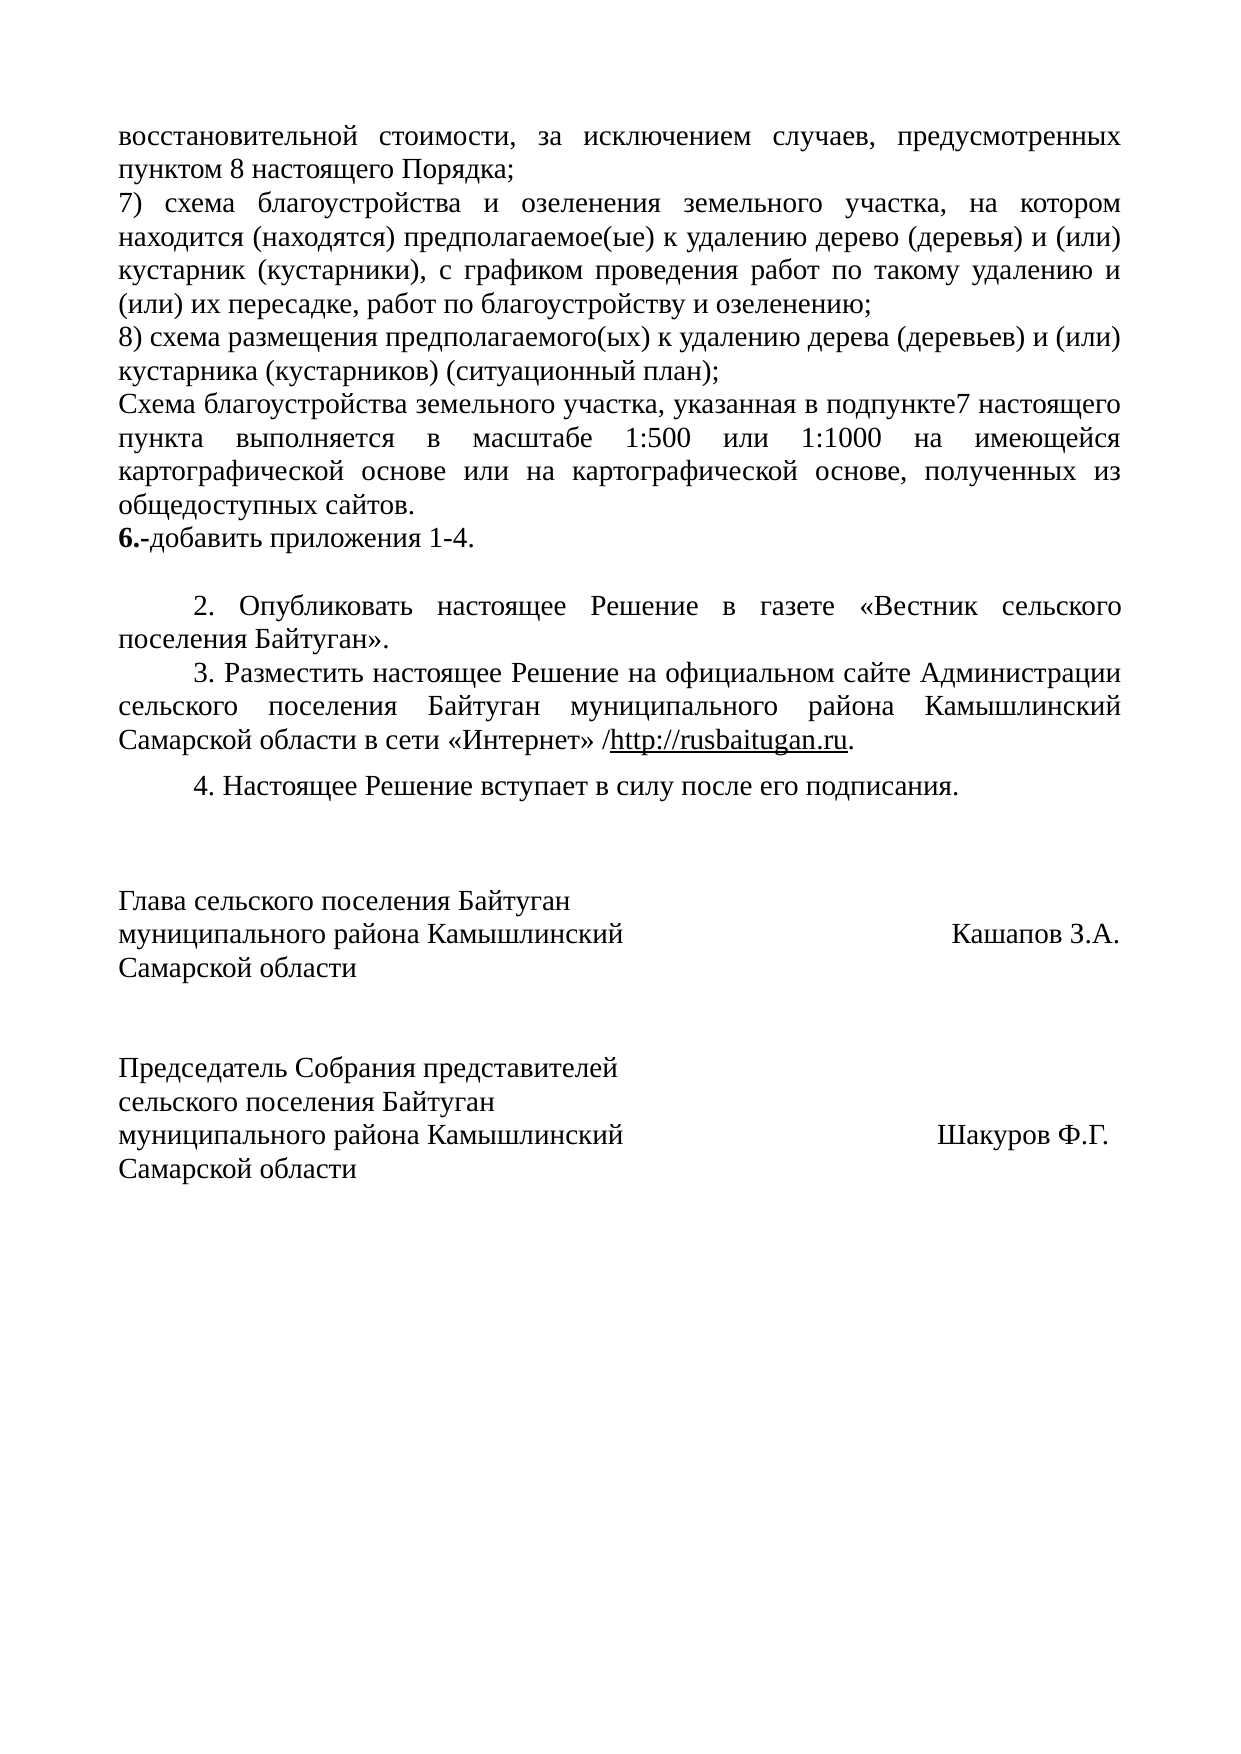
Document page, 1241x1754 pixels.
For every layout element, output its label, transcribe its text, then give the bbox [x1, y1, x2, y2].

text Схема благоустройства земельного участка, указанная в подпункте7 настоящего пункта выполняется в масштабе 1:500 или 1:1000 на имеющейся картографической основе или на картографической основе, полученных из общедоступных сайтов. [118, 386, 1122, 521]
text муниципального района Камышлинский Шакуров Ф.Г. [118, 1117, 1122, 1151]
text 7) схема благоустройства и озеленения земельного участка, на котором находится (находятся) предполагаемое(ые) к удалению дерево (деревья) и (или) кустарник (кустарники), с графиком проведения работ по такому удалению и (или) их пересадке, работ по благоустройству и озеленению; [118, 185, 1122, 319]
text Глава сельского поселения Байтуган [118, 883, 1122, 916]
text Самарской области [118, 950, 1122, 983]
text Председатель Собрания представителей [118, 1050, 1122, 1084]
text восстановительной стоимости, за исключением случаев, предусмотренных пунктом 8 настоящего Порядка; [118, 118, 1122, 185]
text 6.-добавить приложения 1-4. [118, 521, 1122, 554]
text Самарской области [118, 1151, 1122, 1184]
text муниципального района Камышлинский Кашапов З.А. [118, 916, 1122, 950]
text сельского поселения Байтуган [118, 1084, 1122, 1117]
text 2. Опубликовать настоящее Решение в газете «Вестник сельского поселения Байтуган». [118, 588, 1122, 655]
text 3. Разместить настоящее Решение на официальном сайте Администрации сельского поселения Байтуган муниципального района Камышлинский Самарской области в сети «Интернет» /http://rusbaitugan.ru. [118, 655, 1122, 755]
text 8) схема размещения предполагаемого(ых) к удалению дерева (деревьев) и (или) кустарника (кустарников) (ситуационный план); [118, 319, 1122, 386]
text 4. Настоящее Решение вступает в силу после его подписания. [118, 768, 1122, 801]
